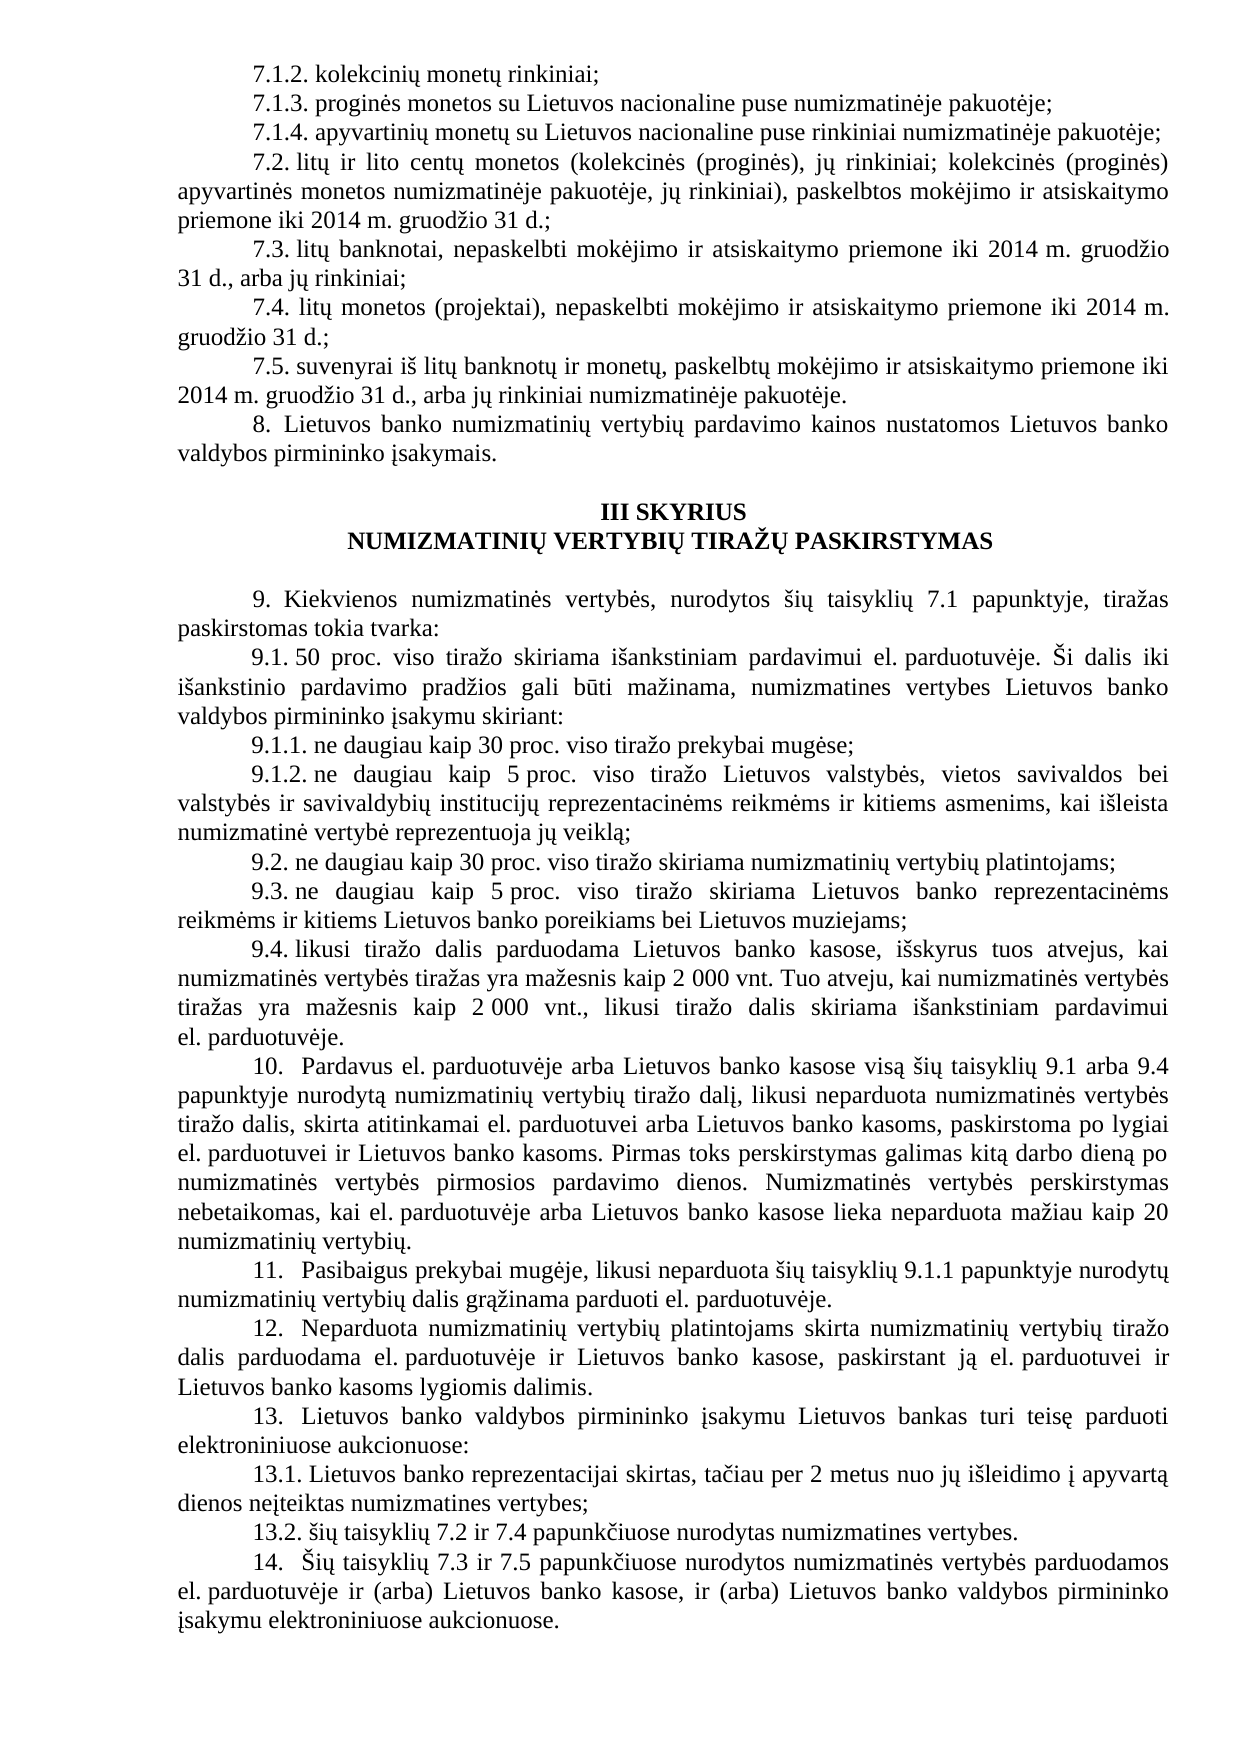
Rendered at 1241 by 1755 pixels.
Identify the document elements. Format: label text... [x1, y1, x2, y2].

text 12. Neparduota numizmatinių vertybių platintojams skirta numizmatinių vertybių tiražo dalis parduodama el. parduotuvėje ir Lietuvos banko kasose, paskirstant ją el. parduotuvei ir Lietuvos banko kasoms lygiomis dalimis. [177, 1313, 1169, 1401]
text 7.1.3. proginės monetos su Lietuvos nacionaline puse numizmatinėje pakuotėje; [177, 88, 1169, 117]
text 7.5. suvenyrai iš litų banknotų ir monetų, paskelbtų mokėjimo ir atsiskaitymo priemone iki 2014 m. gruodžio 31 d., arba jų rinkiniai numizmatinėje pakuotėje. [177, 351, 1169, 409]
text 7.1.4. apyvartinių monetų su Lietuvos nacionaline puse rinkiniai numizmatinėje pakuotėje; [177, 117, 1169, 147]
text 9.2. ne daugiau kaip 30 proc. viso tiražo skiriama numizmatinių vertybių platintojams; [177, 847, 1169, 876]
text 9.1. 50 proc. viso tiražo skiriama išankstiniam pardavimui el. parduotuvėje. Ši dalis iki išankstinio pardavimo pradžios gali būti mažinama, numizmatines vertybes Lietuvos banko valdybos pirmininko įsakymu skiriant: [177, 642, 1169, 730]
text 10. Pardavus el. parduotuvėje arba Lietuvos banko kasose visą šių taisyklių 9.1 arba 9.4 papunktyje nurodytą numizmatinių vertybių tiražo dalį, likusi neparduota numizmatinės vertybės tiražo dalis, skirta atitinkamai el. parduotuvei arba Lietuvos banko kasoms, paskirstoma po lygiai el. parduotuvei ir Lietuvos banko kasoms. Pirmas toks perskirstymas galimas kitą darbo dieną po numizmatinės vertybės pirmosios pardavimo dienos. Numizmatinės vertybės perskirstymas nebetaikomas, kai el. parduotuvėje arba Lietuvos banko kasose lieka neparduota mažiau kaip 20 numizmatinių vertybių. [177, 1051, 1169, 1255]
text 14. Šių taisyklių 7.3 ir 7.5 papunkčiuose nurodytos numizmatinės vertybės parduodamos el. parduotuvėje ir (arba) Lietuvos banko kasose, ir (arba) Lietuvos banko valdybos pirmininko įsakymu elektroniniuose aukcionuose. [177, 1547, 1169, 1634]
text 9.1.1. ne daugiau kaip 30 proc. viso tiražo prekybai mugėse; [177, 730, 1169, 759]
text 9.3. ne daugiau kaip 5 proc. viso tiražo skiriama Lietuvos banko reprezentacinėms reikmėms ir kitiems Lietuvos banko poreikiams bei Lietuvos muziejams; [177, 876, 1169, 934]
text 9. Kiekvienos numizmatinės vertybės, nurodytos šių taisyklių 7.1 papunktyje, tiražas paskirstomas tokia tvarka: [177, 584, 1169, 642]
text 8. Lietuvos banko numizmatinių vertybių pardavimo kainos nustatomos Lietuvos banko valdybos pirmininko įsakymais. [177, 409, 1169, 467]
text 7.2. litų ir lito centų monetos (kolekcinės (proginės), jų rinkiniai; kolekcinės (proginės) apyvartinės monetos numizmatinėje pakuotėje, jų rinkiniai), paskelbtos mokėjimo ir atsiskaitymo priemone iki 2014 m. gruodžio 31 d.; [177, 147, 1169, 234]
text 7.4. litų monetos (projektai), nepaskelbti mokėjimo ir atsiskaitymo priemone iki 2014 m. gruodžio 31 d.; [177, 292, 1169, 351]
text 7.3. litų banknotai, nepaskelbti mokėjimo ir atsiskaitymo priemone iki 2014 m. gruodžio 31 d., arba jų rinkiniai; [177, 234, 1169, 292]
text 9.4. likusi tiražo dalis parduodama Lietuvos banko kasose, išskyrus tuos atvejus, kai numizmatinės vertybės tiražas yra mažesnis kaip 2 000 vnt. Tuo atveju, kai numizmatinės vertybės tiražas yra mažesnis kaip 2 000 vnt., likusi tiražo dalis skiriama išankstiniam pardavimui el. parduotuvėje. [177, 934, 1169, 1051]
text NUMIZMATINIŲ VERTYBIŲ TIRAŽŲ PASKIRSTYMAS [177, 526, 1169, 555]
text 13.1. Lietuvos banko reprezentacijai skirtas, tačiau per 2 metus nuo jų išleidimo į apyvartą dienos neįteiktas numizmatines vertybes; [177, 1459, 1169, 1517]
text 13.2. šių taisyklių 7.2 ir 7.4 papunkčiuose nurodytas numizmatines vertybes. [177, 1517, 1169, 1547]
text III SKYRIUS [177, 497, 1169, 526]
text 11. Pasibaigus prekybai mugėje, likusi neparduota šių taisyklių 9.1.1 papunktyje nurodytų numizmatinių vertybių dalis grąžinama parduoti el. parduotuvėje. [177, 1255, 1169, 1313]
text 9.1.2. ne daugiau kaip 5 proc. viso tiražo Lietuvos valstybės, vietos savivaldos bei valstybės ir savivaldybių institucijų reprezentacinėms reikmėms ir kitiems asmenims, kai išleista numizmatinė vertybė reprezentuoja jų veiklą; [177, 759, 1169, 847]
text 7.1.2. kolekcinių monetų rinkiniai; [177, 59, 1169, 88]
text 13. Lietuvos banko valdybos pirmininko įsakymu Lietuvos bankas turi teisę parduoti elektroniniuose aukcionuose: [177, 1401, 1169, 1459]
